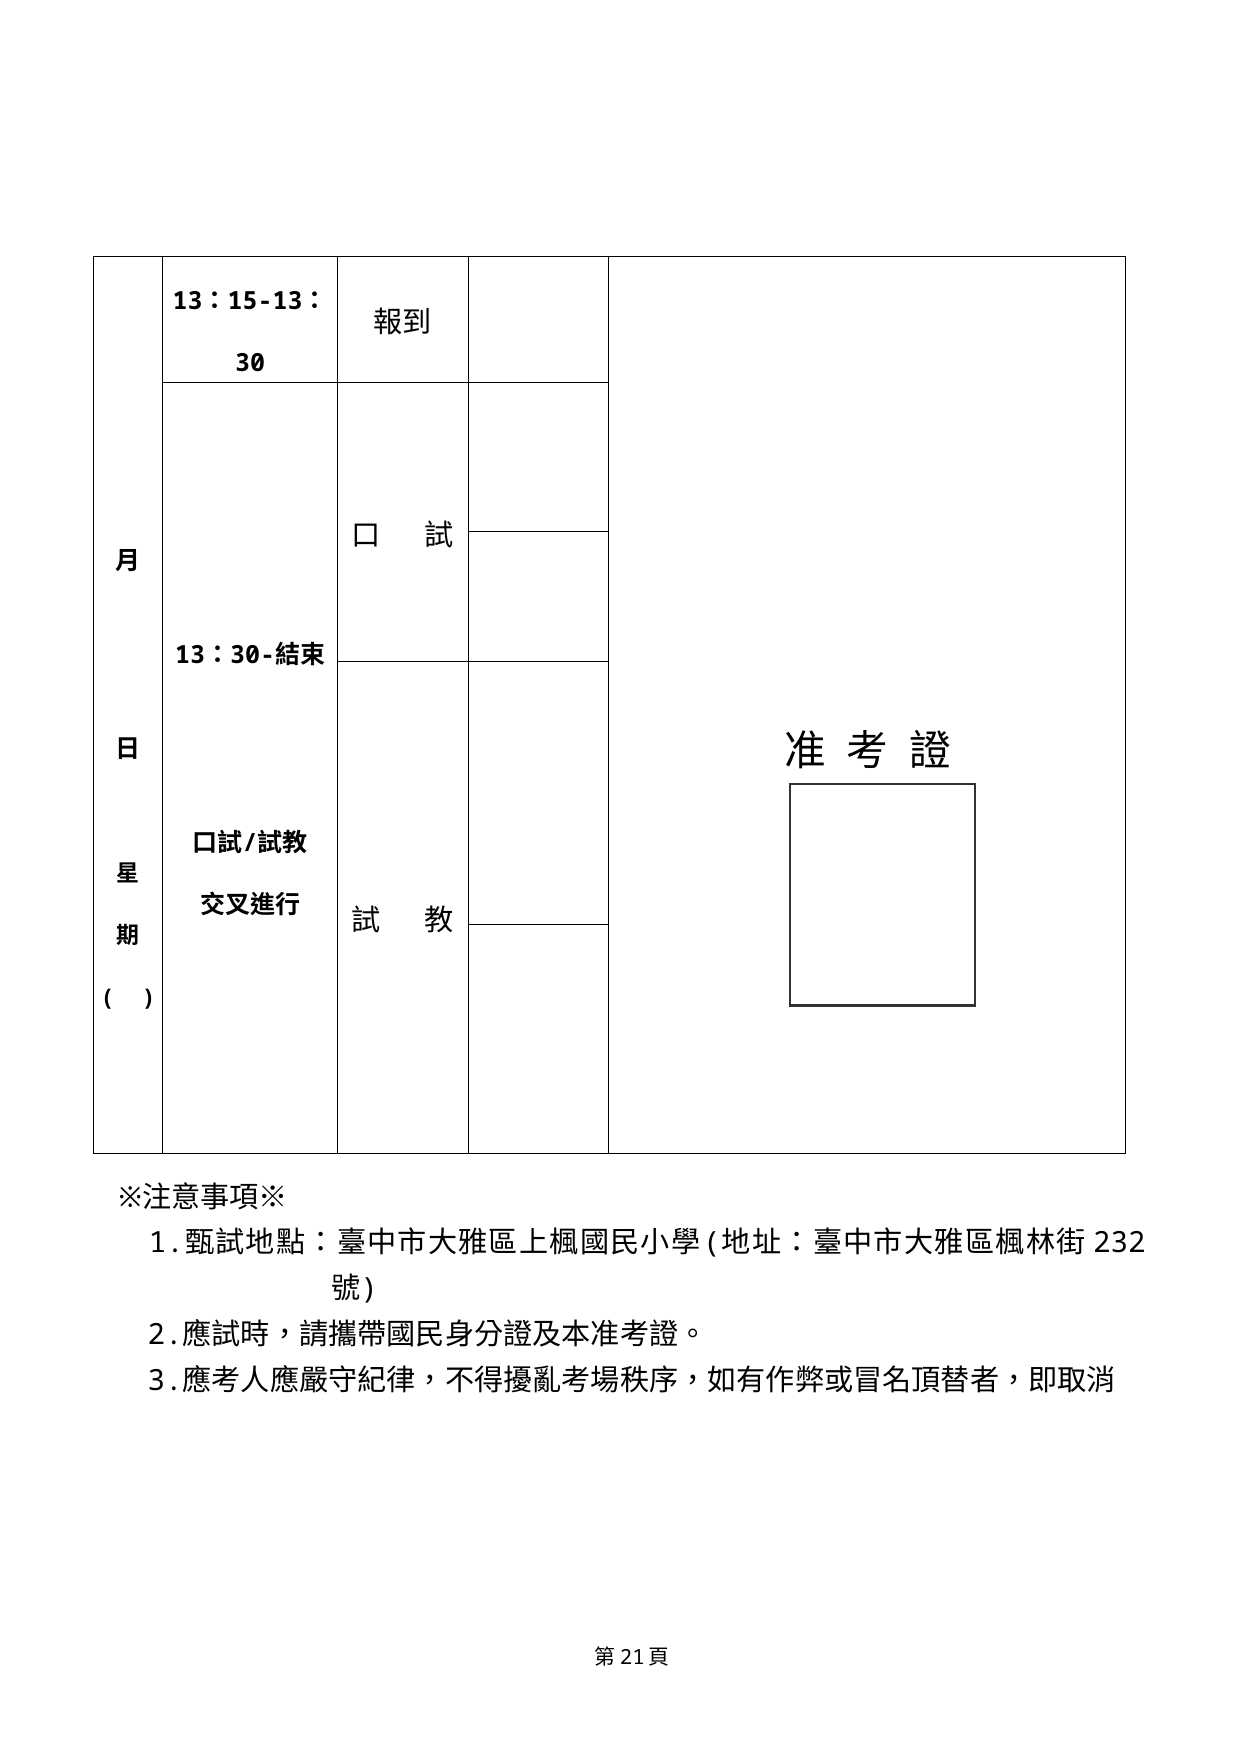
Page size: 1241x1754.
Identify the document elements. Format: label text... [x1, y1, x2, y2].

text ※注意事項※ [118, 1153, 1146, 1216]
table_cell 13：15-13：30 [163, 257, 337, 382]
table_cell [469, 257, 608, 382]
table_cell [469, 383, 608, 531]
table_cell [469, 532, 608, 661]
table_cell 月 日 星 期 ( ) [94, 257, 162, 1152]
table_cell 13：30-結束 口試/試教 交叉進行 [163, 383, 337, 1152]
table_cell 試 教 [338, 662, 468, 1152]
table_header 臺中市大雅區上楓國民小學 115學年度第三次代理教師(增額)甄選 准 考 證 准考證號碼： 姓 名： 甄選類別： 類別：□國小普通班 次別：□第1次招考 □第2次招考 □第3次招考 □第4次招考 □第5次招考 [609, 257, 1125, 1152]
table_cell 口 試 [338, 383, 468, 661]
table_cell [469, 925, 608, 1152]
text 3.應考人應嚴守紀律，不得擾亂考場秩序，如有作弊或冒名頂替者，即取消 [118, 1353, 1146, 1399]
table_cell 報到 [338, 257, 468, 382]
text 1.甄試地點：臺中市大雅區上楓國民小學(地址：臺中市大雅區楓林街232號) [118, 1216, 1146, 1308]
text 2.應試時，請攜帶國民身分證及本准考證。 [118, 1308, 1146, 1353]
table_cell [469, 662, 608, 924]
